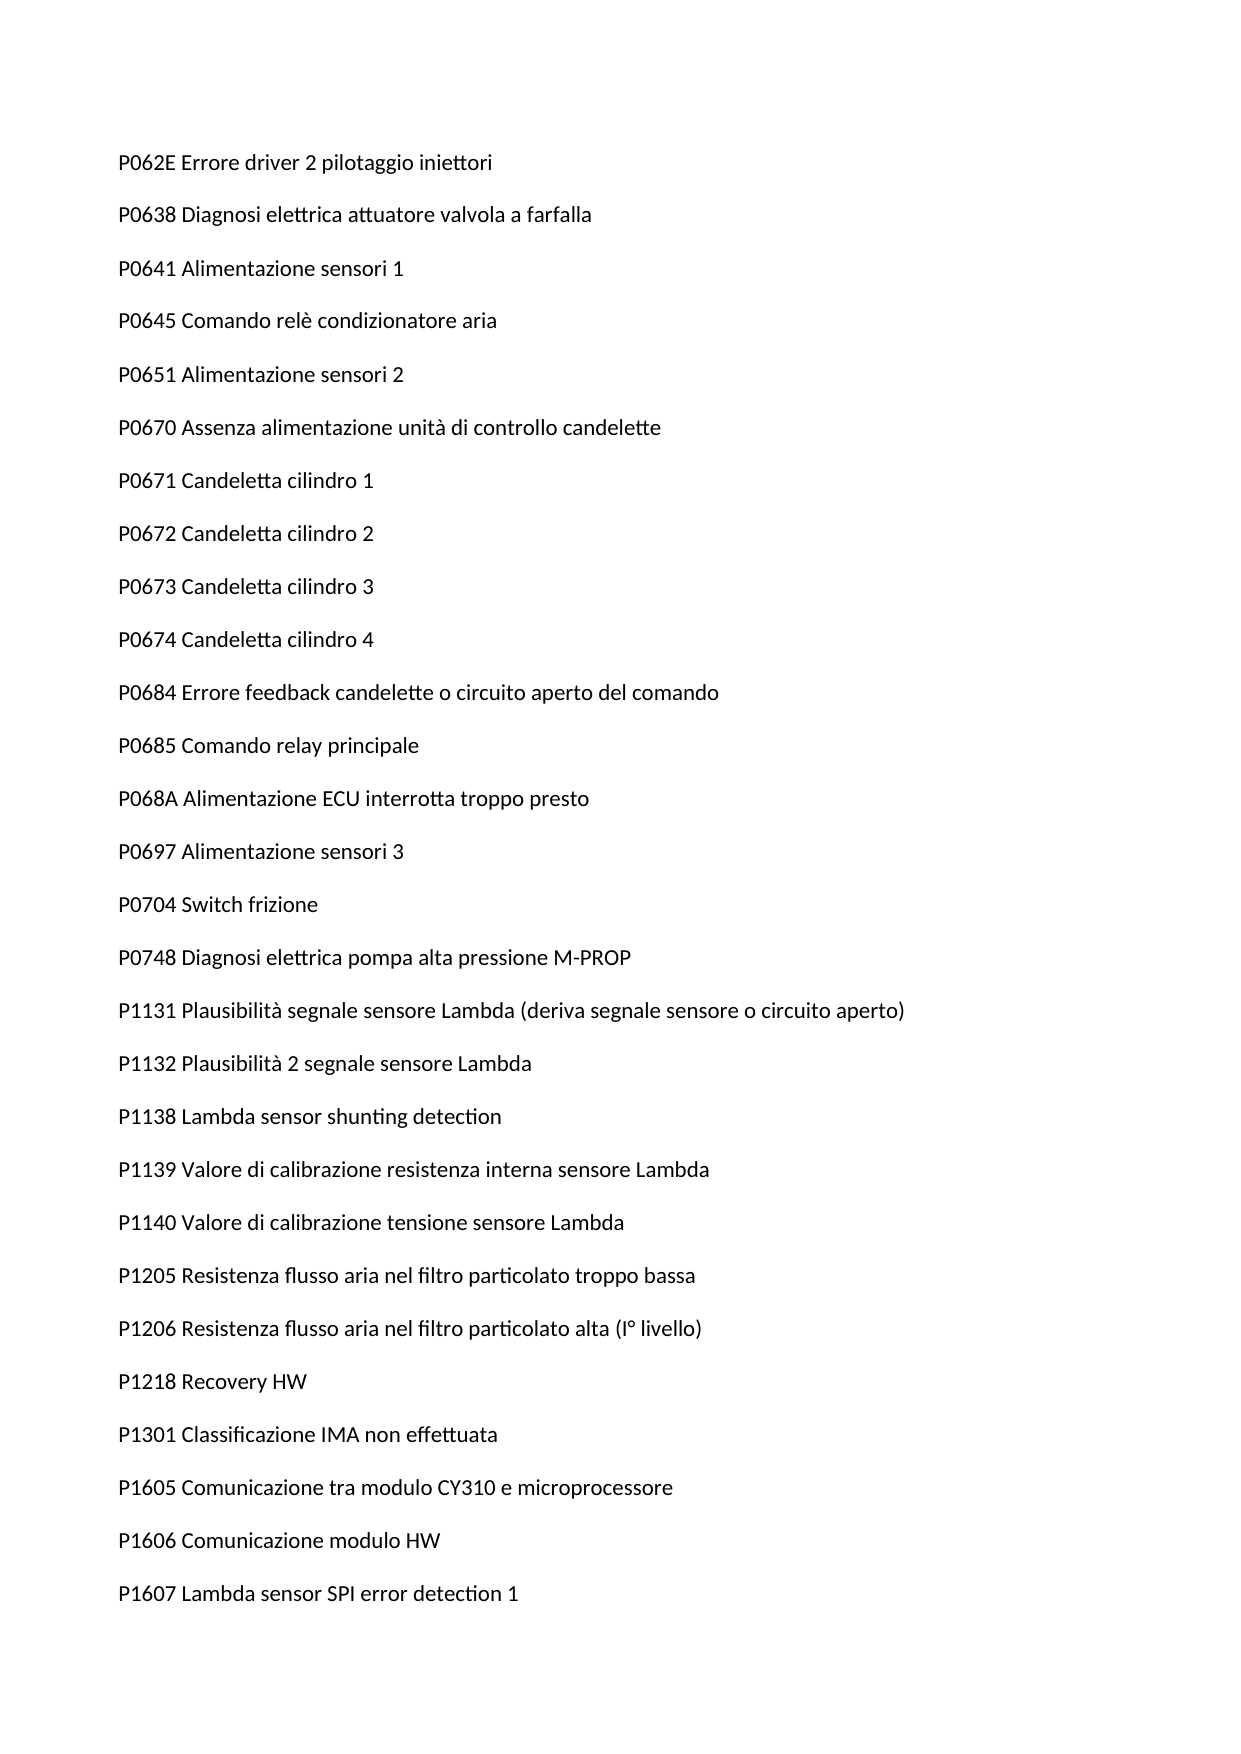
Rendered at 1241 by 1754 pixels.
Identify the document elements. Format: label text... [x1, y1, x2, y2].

text P0704 Switch frizione [118, 890, 1122, 918]
text P0645 Comando relè condizionatore aria [118, 307, 1122, 335]
text P1205 Resistenza flusso aria nel filtro particolato troppo bassa [118, 1261, 1122, 1289]
text P1218 Recovery HW [118, 1367, 1122, 1395]
text P0685 Comando relay principale [118, 731, 1122, 759]
text P068A Alimentazione ECU interrotta troppo presto [118, 784, 1122, 812]
text P1605 Comunicazione tra modulo CY310 e microprocessore [118, 1473, 1122, 1501]
text P1206 Resistenza flusso aria nel filtro particolato alta (I° livello) [118, 1314, 1122, 1342]
text P0638 Diagnosi elettrica attuatore valvola a farfalla [118, 201, 1122, 229]
text P0674 Candeletta cilindro 4 [118, 625, 1122, 653]
text P1132 Plausibilità 2 segnale sensore Lambda [118, 1049, 1122, 1077]
text P1301 Classificazione IMA non effettuata [118, 1420, 1122, 1448]
text P0673 Candeletta cilindro 3 [118, 572, 1122, 600]
text P1131 Plausibilità segnale sensore Lambda (deriva segnale sensore o circuito aperto) [118, 996, 1122, 1024]
text P1139 Valore di calibrazione resistenza interna sensore Lambda [118, 1155, 1122, 1183]
text P0651 Alimentazione sensori 2 [118, 360, 1122, 388]
text P1140 Valore di calibrazione tensione sensore Lambda [118, 1208, 1122, 1236]
text P0697 Alimentazione sensori 3 [118, 837, 1122, 865]
text P1606 Comunicazione modulo HW [118, 1526, 1122, 1554]
text P0684 Errore feedback candelette o circuito aperto del comando [118, 678, 1122, 706]
text P0641 Alimentazione sensori 1 [118, 254, 1122, 282]
text P0670 Assenza alimentazione unità di controllo candelette [118, 413, 1122, 441]
text P062E Errore driver 2 pilotaggio iniettori [118, 148, 1122, 176]
text P0748 Diagnosi elettrica pompa alta pressione M-PROP [118, 943, 1122, 971]
text P0672 Candeletta cilindro 2 [118, 519, 1122, 547]
text P0671 Candeletta cilindro 1 [118, 466, 1122, 494]
text P1607 Lambda sensor SPI error detection 1 [118, 1579, 1122, 1607]
text P1138 Lambda sensor shunting detection [118, 1102, 1122, 1130]
